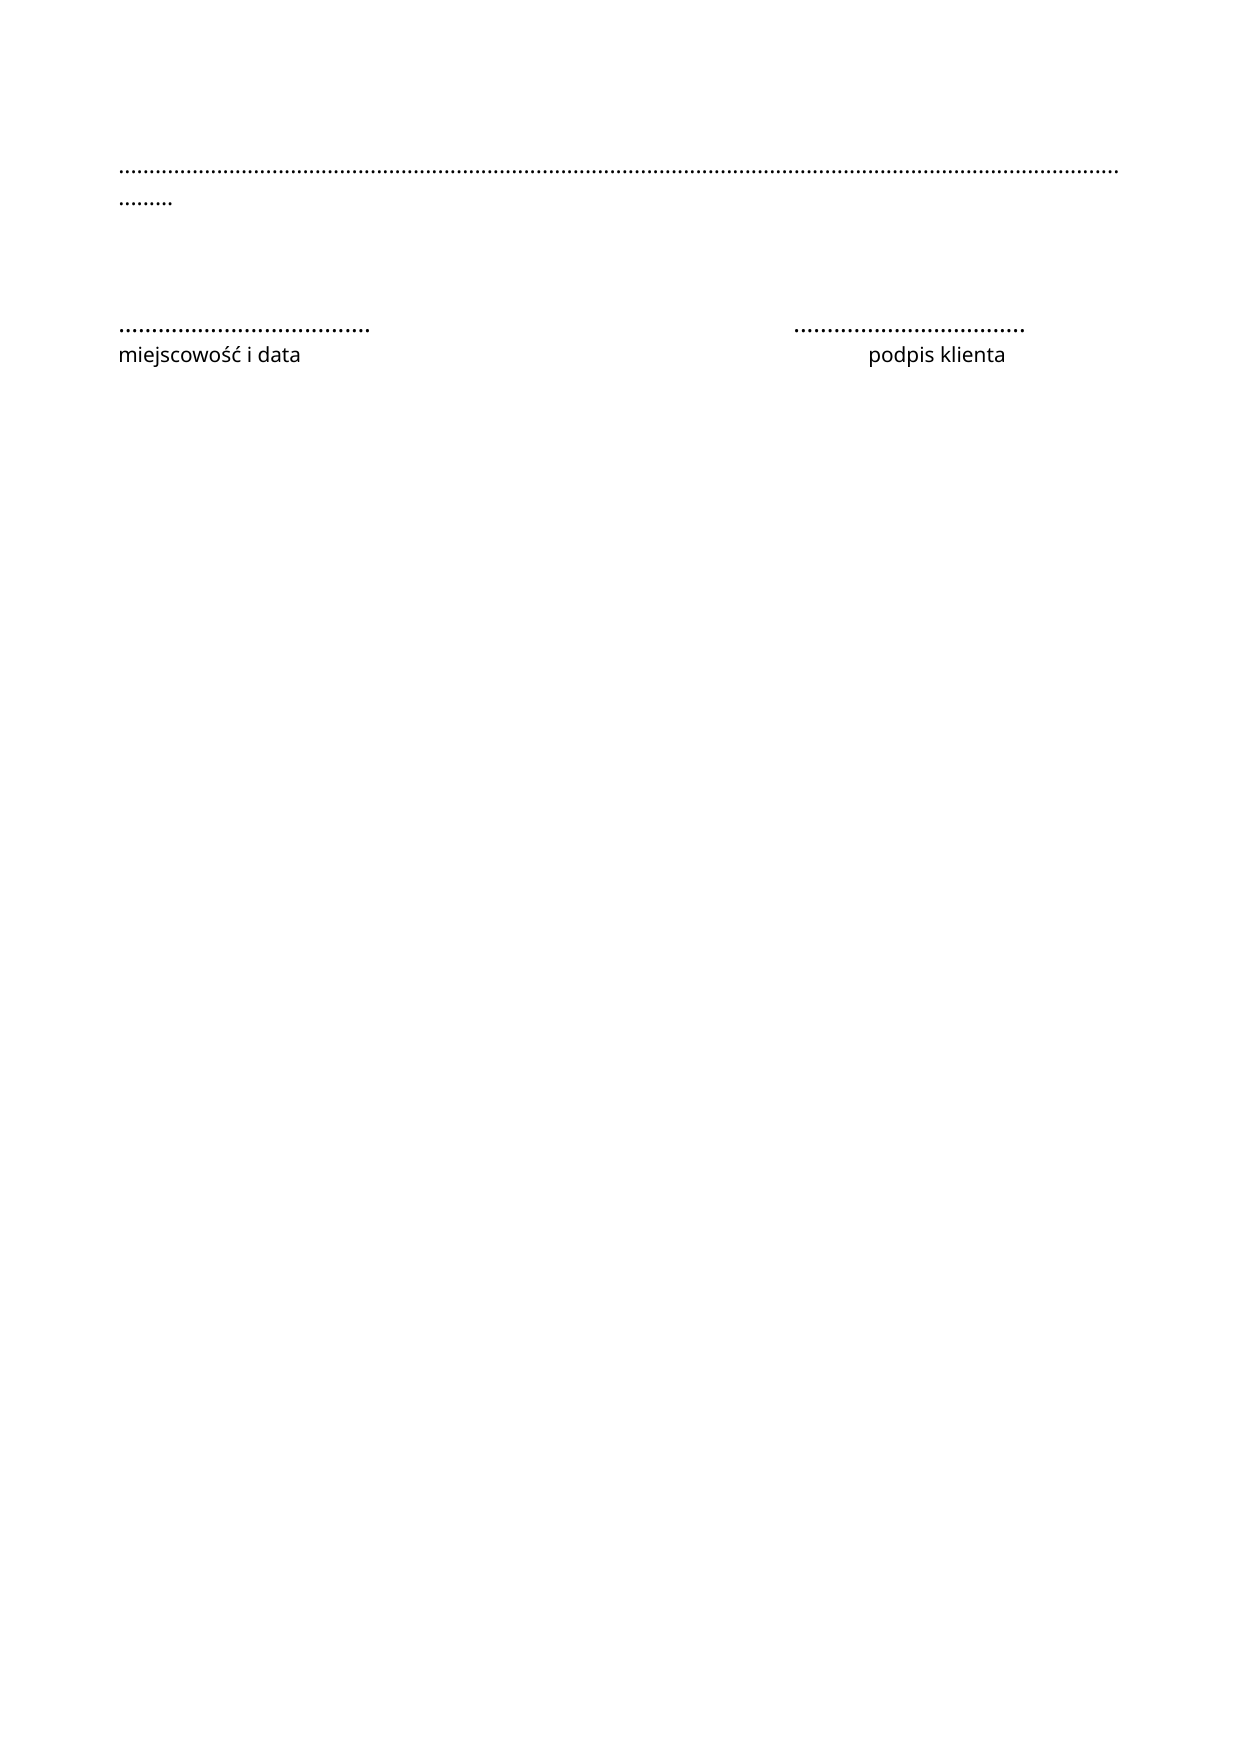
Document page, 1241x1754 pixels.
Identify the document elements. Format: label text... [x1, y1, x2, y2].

text ……………....................… ...............……………….. [118, 306, 1122, 340]
text miejscowość i data podpis klienta [118, 340, 1122, 368]
text .........................................................................................................................................................................… [118, 149, 1122, 212]
